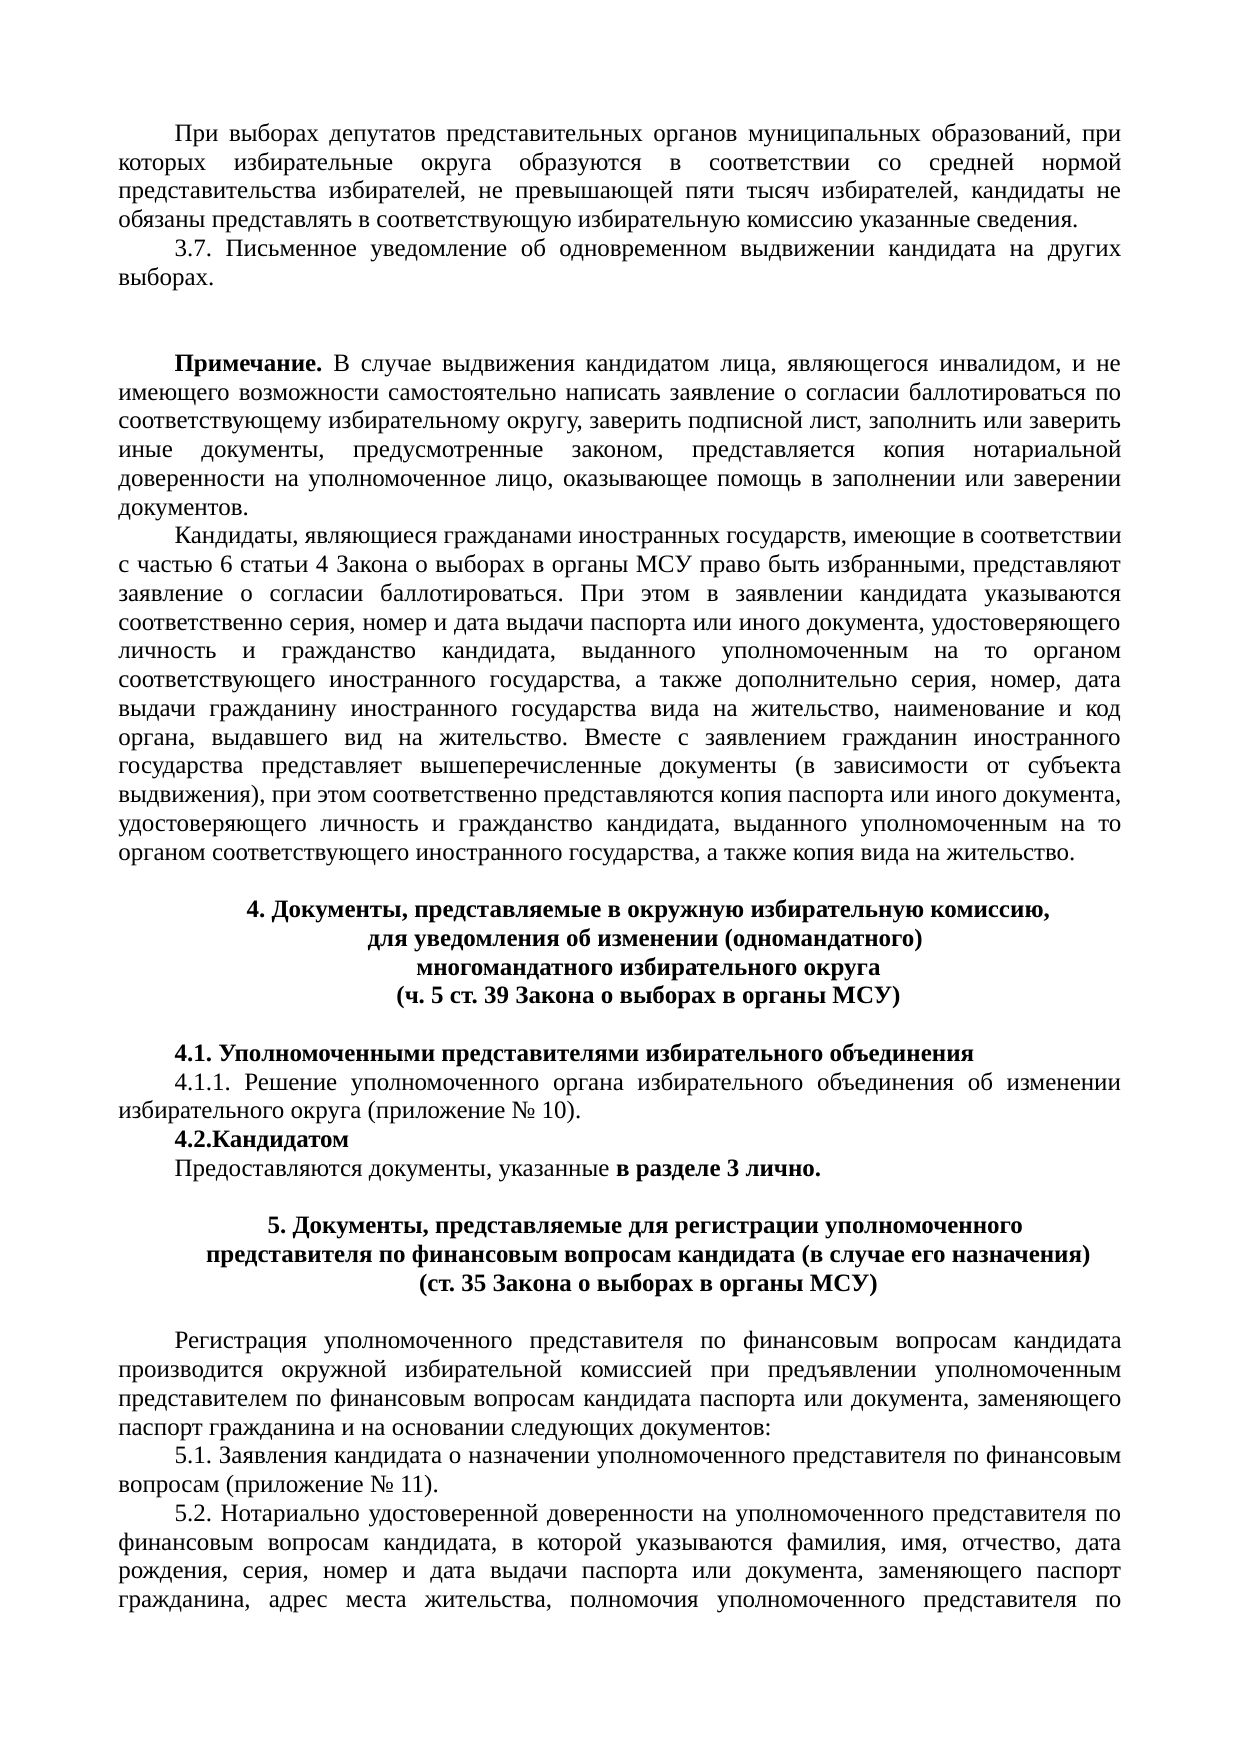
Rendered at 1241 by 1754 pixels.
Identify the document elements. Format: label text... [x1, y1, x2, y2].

text 5.2. Нотариально удостоверенной доверенности на уполномоченного представителя по финансовым вопросам кандидата, в которой указываются фамилия, имя, отчество, дата рождения, серия, номер и дата выдачи паспорта или документа, заменяющего паспорт гражданина, адрес места жительства, полномочия уполномоченного представителя по [118, 1498, 1122, 1613]
text 3.7. Письменное уведомление об одновременном выдвижении кандидата на других выборах. [118, 233, 1122, 291]
text 4.1. Уполномоченными представителями избирательного объединения [118, 1038, 1122, 1067]
text Примечание. В случае выдвижения кандидатом лица, являющегося инвалидом, и не имеющего возможности самостоятельно написать заявление о согласии баллотироваться по соответствующему избирательному округу, заверить подписной лист, заполнить или заверить иные документы, предусмотренные законом, представляется копия нотариальной доверенности на уполномоченное лицо, оказывающее помощь в заполнении или заверении документов. [118, 348, 1122, 521]
text Кандидаты, являющиеся гражданами иностранных государств, имеющие в соответствии с частью 6 статьи 4 Закона о выборах в органы МСУ право быть избранными, представляют заявление о согласии баллотироваться. При этом в заявлении кандидата указываются соответственно серия, номер и дата выдачи паспорта или иного документа, удостоверяющего личность и гражданство кандидата, выданного уполномоченным на то органом соответствующего иностранного государства, а также дополнительно серия, номер, дата выдачи гражданину иностранного государства вида на жительство, наименование и код органа, выдавшего вид на жительство. Вместе с заявлением гражданин иностранного государства представляет вышеперечисленные документы (в зависимости от субъекта выдвижения), при этом соответственно представляются копия паспорта или иного документа, удостоверяющего личность и гражданство кандидата, выданного уполномоченным на то органом соответствующего иностранного государства, а также копия вида на жительство. [118, 521, 1122, 866]
text 4.2.Кандидатом [118, 1124, 1122, 1153]
text Предоставляются документы, указанные в разделе 3 лично. [118, 1153, 1122, 1182]
text 5.1. Заявления кандидата о назначении уполномоченного представителя по финансовым вопросам (приложение № 11). [118, 1441, 1122, 1498]
text (ст. 35 Закона о выборах в органы МСУ) [118, 1268, 1122, 1297]
text представителя по финансовым вопросам кандидата (в случае его назначения) [118, 1239, 1122, 1268]
text При выборах депутатов представительных органов муниципальных образований, при которых избирательные округа образуются в соответствии со средней нормой представительства избирателей, не превышающей пяти тысяч избирателей, кандидаты не обязаны представлять в соответствующую избирательную комиссию указанные сведения. [118, 118, 1122, 233]
text Регистрация уполномоченного представителя по финансовым вопросам кандидата производится окружной избирательной комиссией при предъявлении уполномоченным представителем по финансовым вопросам кандидата паспорта или документа, заменяющего паспорт гражданина и на основании следующих документов: [118, 1326, 1122, 1441]
text 4. Документы, представляемые в окружную избирательную комиссию, [118, 894, 1122, 923]
text 5. Документы, представляемые для регистрации уполномоченного [118, 1211, 1122, 1239]
text для уведомления об изменении (одномандатного) [118, 923, 1122, 952]
text 4.1.1. Решение уполномоченного органа избирательного объединения об изменении избирательного округа (приложение № 10). [118, 1067, 1122, 1124]
text многомандатного избирательного округа [118, 952, 1122, 981]
text (ч. 5 ст. 39 Закона о выборах в органы МСУ) [118, 981, 1122, 1009]
